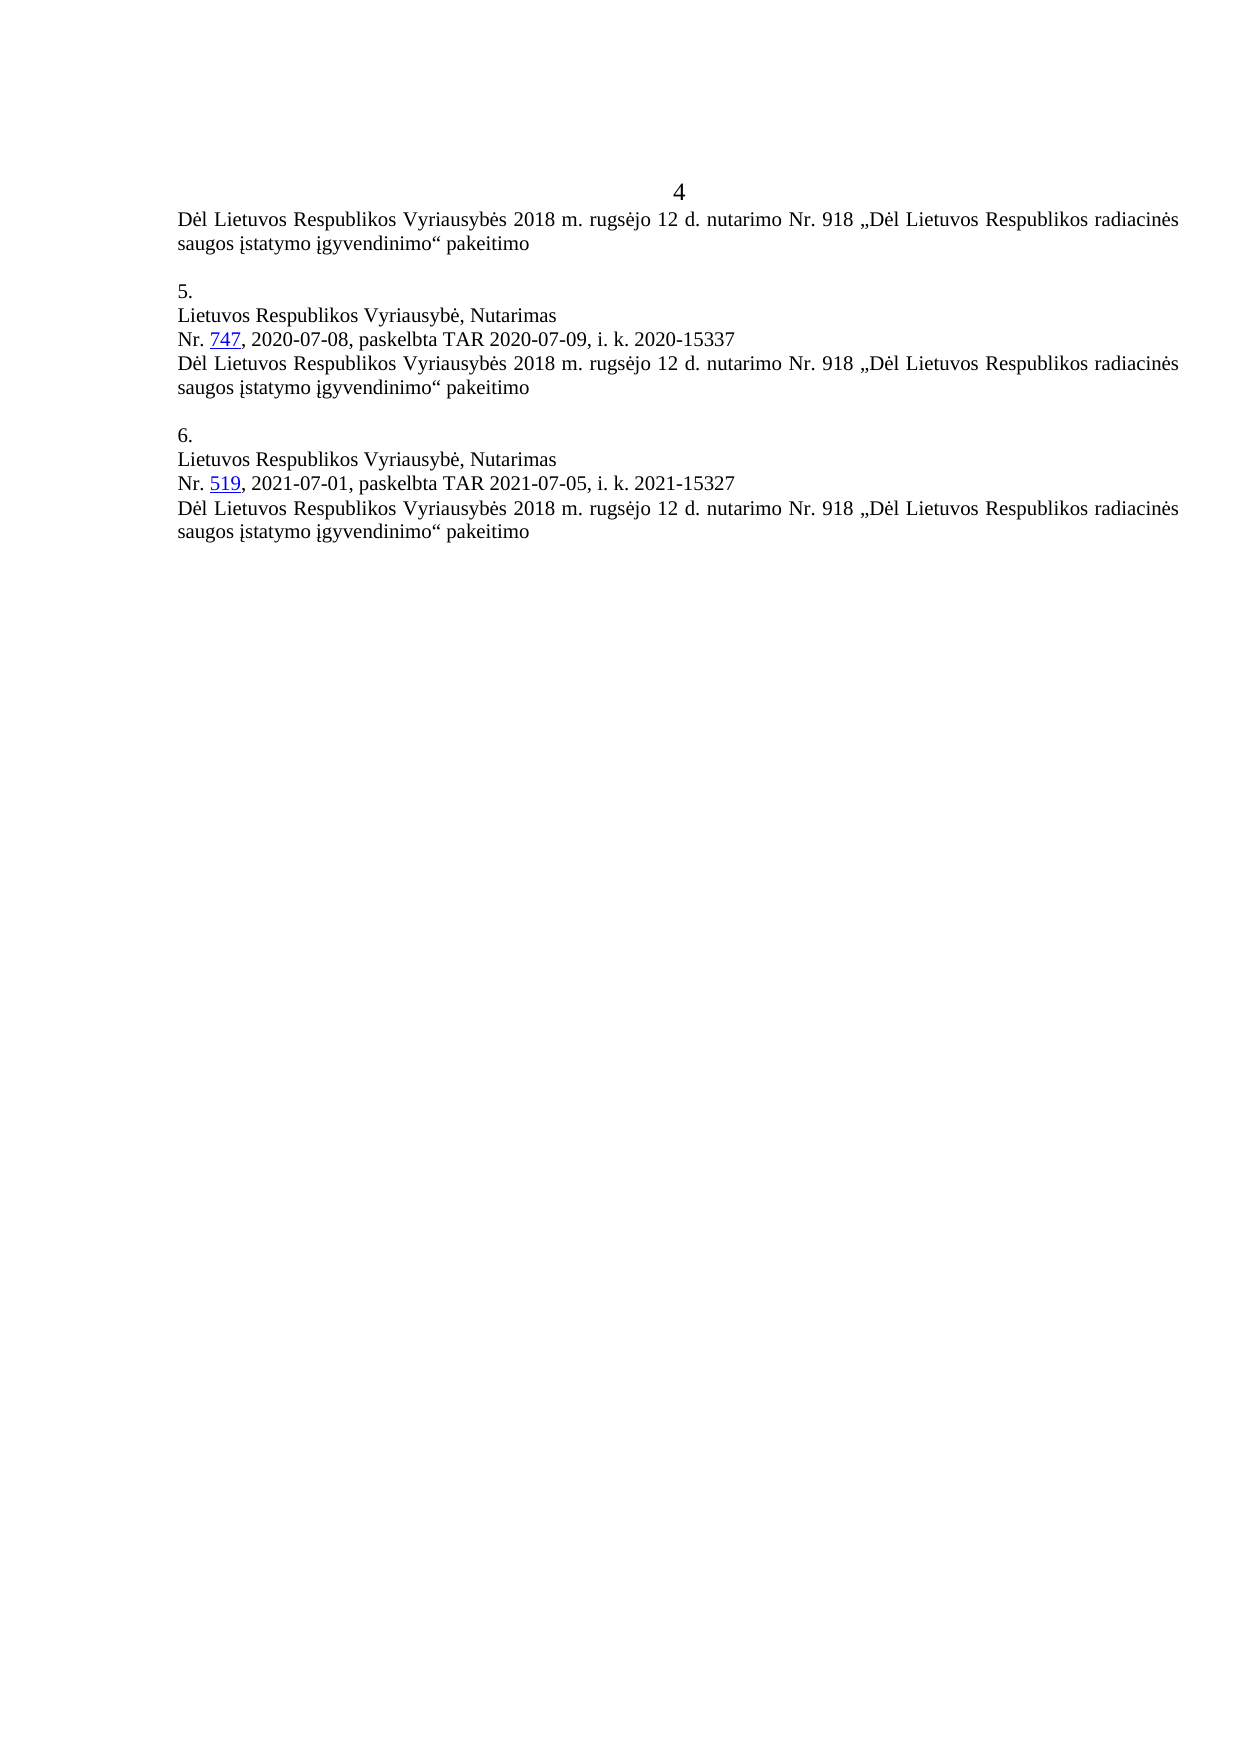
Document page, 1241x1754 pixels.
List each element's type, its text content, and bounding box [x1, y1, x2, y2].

text Nr. 519, 2021-07-01, paskelbta TAR 2021-07-05, i. k. 2021-15327 [177, 471, 1181, 495]
text Nr. 747, 2020-07-08, paskelbta TAR 2020-07-09, i. k. 2020-15337 [177, 327, 1181, 351]
text Dėl Lietuvos Respublikos Vyriausybės 2018 m. rugsėjo 12 d. nutarimo Nr. 918 „Dėl Lietuvos Respublikos radiacinės saugos įstatymo įgyvendinimo“ pakeitimo [177, 351, 1181, 399]
text Lietuvos Respublikos Vyriausybė, Nutarimas [177, 303, 1181, 327]
text Dėl Lietuvos Respublikos Vyriausybės 2018 m. rugsėjo 12 d. nutarimo Nr. 918 „Dėl Lietuvos Respublikos radiacinės saugos įstatymo įgyvendinimo“ pakeitimo [177, 495, 1181, 543]
text Dėl Lietuvos Respublikos Vyriausybės 2018 m. rugsėjo 12 d. nutarimo Nr. 918 „Dėl Lietuvos Respublikos radiacinės saugos įstatymo įgyvendinimo“ pakeitimo [177, 207, 1181, 255]
text 5. [177, 279, 1181, 303]
text Lietuvos Respublikos Vyriausybė, Nutarimas [177, 447, 1181, 471]
text 6. [177, 423, 1181, 447]
